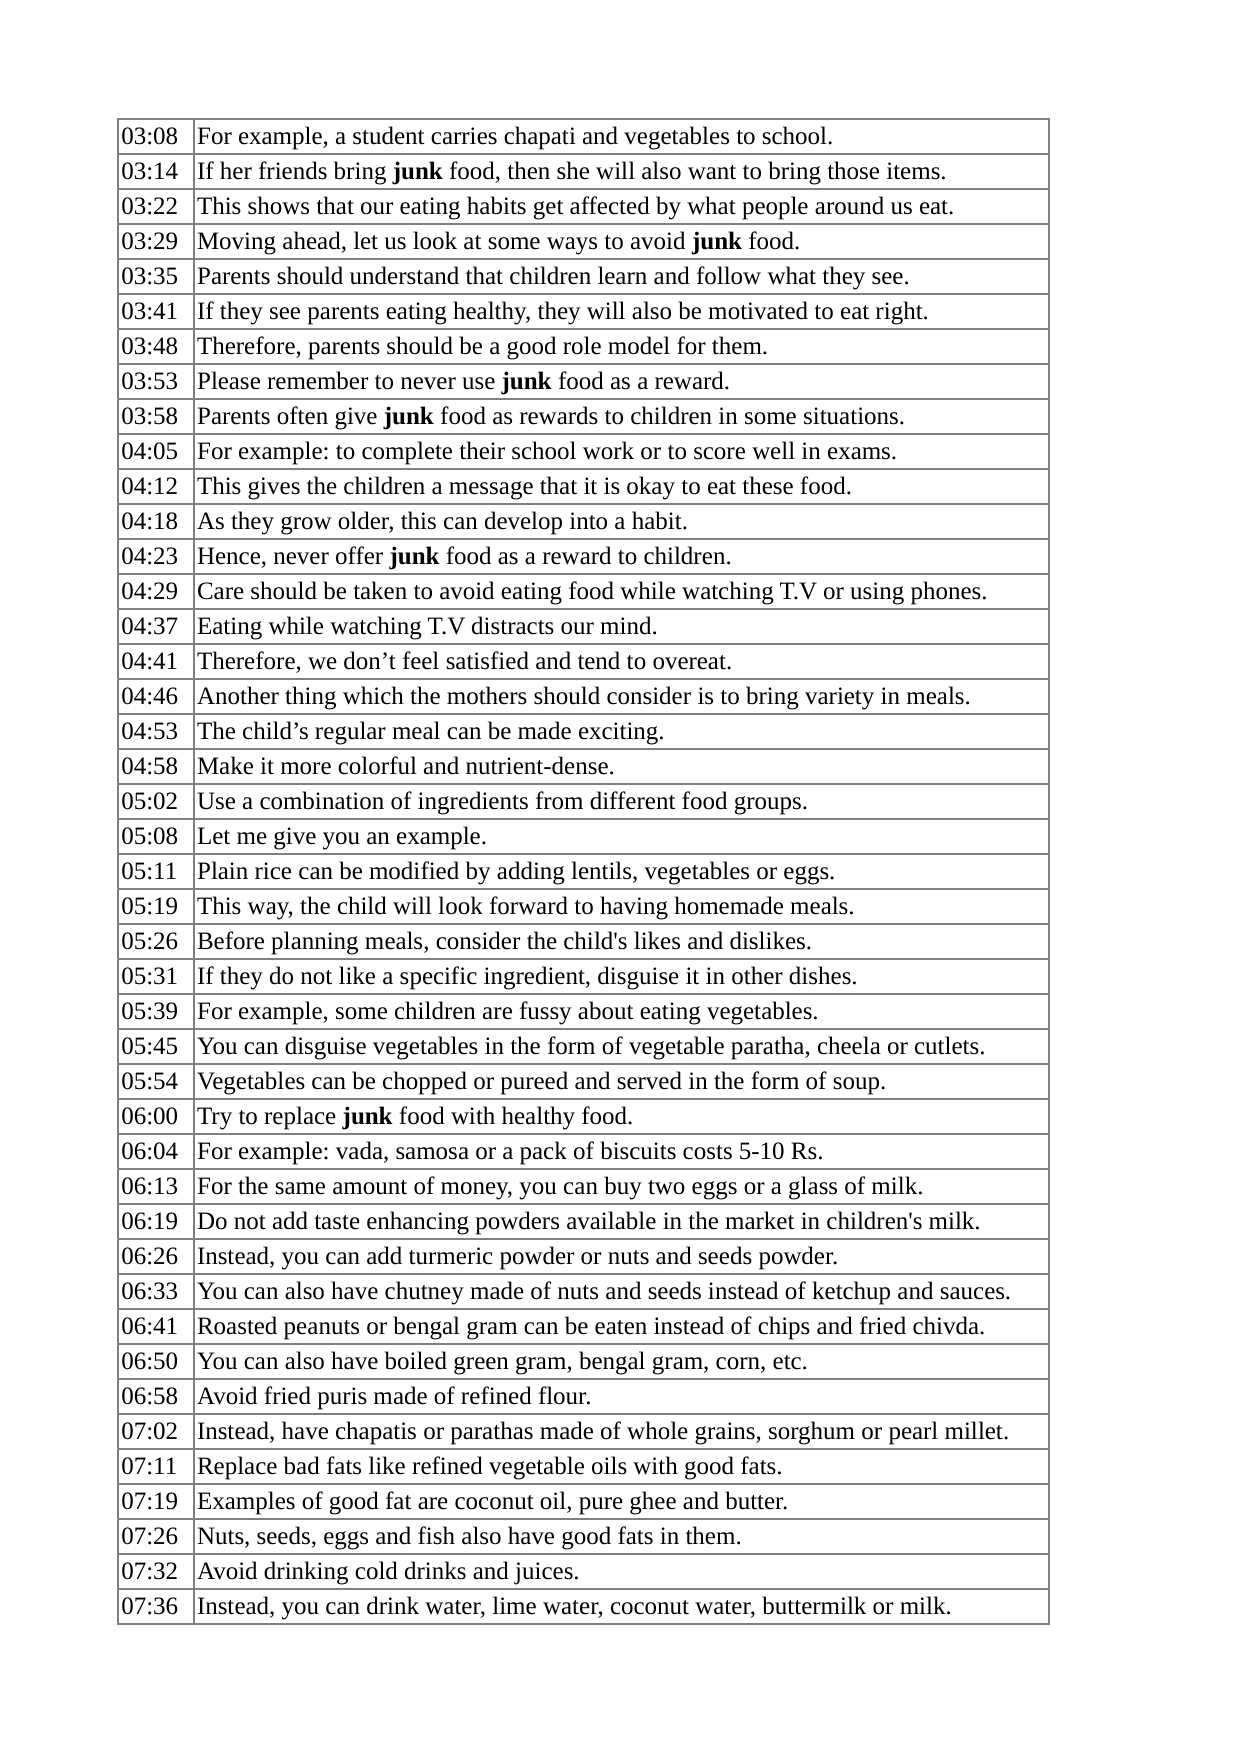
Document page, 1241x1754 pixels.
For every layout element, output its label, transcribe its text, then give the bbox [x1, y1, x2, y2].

table_cell For example: to complete their school work or to score well in exams. [195, 435, 1048, 468]
table_cell 03:53 [119, 365, 193, 398]
table_cell 03:35 [119, 260, 193, 293]
table_cell 03:22 [119, 190, 193, 223]
table_cell 03:08 [119, 120, 193, 153]
table_cell 06:00 [119, 1100, 193, 1133]
table_cell For the same amount of money, you can buy two eggs or a glass of milk. [195, 1170, 1048, 1203]
table_cell Instead, you can drink water, lime water, coconut water, buttermilk or milk. [195, 1590, 1048, 1623]
table_cell Use a combination of ingredients from different food groups. [195, 785, 1048, 818]
table_cell 04:29 [119, 575, 193, 608]
table_cell Therefore, we don’t feel satisfied and tend to overeat. [195, 645, 1048, 678]
table_cell 06:19 [119, 1205, 193, 1238]
table_cell Vegetables can be chopped or pureed and served in the form of soup. [195, 1065, 1048, 1098]
table_cell 03:41 [119, 295, 193, 328]
table_cell 06:04 [119, 1135, 193, 1168]
table_cell 05:39 [119, 995, 193, 1028]
table_cell Examples of good fat are coconut oil, pure ghee and butter. [195, 1485, 1048, 1518]
table_cell Instead, have chapatis or parathas made of whole grains, sorghum or pearl millet. [195, 1415, 1048, 1448]
table_cell 07:19 [119, 1485, 193, 1518]
table_cell If her friends bring junk food, then she will also want to bring those items. [195, 155, 1048, 188]
table_cell 06:58 [119, 1380, 193, 1413]
table_cell Hence, never offer junk food as a reward to children. [195, 540, 1048, 573]
table_cell 07:32 [119, 1555, 193, 1588]
table_cell Care should be taken to avoid eating food while watching T.V or using phones. [195, 575, 1048, 608]
table_cell You can also have boiled green gram, bengal gram, corn, etc. [195, 1345, 1048, 1378]
table_cell 05:08 [119, 820, 193, 853]
table_cell 05:45 [119, 1030, 193, 1063]
table_cell Parents often give junk food as rewards to children in some situations. [195, 400, 1048, 433]
table_cell 04:12 [119, 470, 193, 503]
table_cell You can disguise vegetables in the form of vegetable paratha, cheela or cutlets. [195, 1030, 1048, 1063]
table_cell Try to replace junk food with healthy food. [195, 1100, 1048, 1133]
table_cell For example: vada, samosa or a pack of biscuits costs 5-10 Rs. [195, 1135, 1048, 1168]
table_cell Instead, you can add turmeric powder or nuts and seeds powder. [195, 1240, 1048, 1273]
table_cell The child’s regular meal can be made exciting. [195, 715, 1048, 748]
table_cell Parents should understand that children learn and follow what they see. [195, 260, 1048, 293]
table_cell 07:26 [119, 1520, 193, 1553]
table_cell Therefore, parents should be a good role model for them. [195, 330, 1048, 363]
table_cell 04:41 [119, 645, 193, 678]
table_cell This gives the children a message that it is okay to eat these food. [195, 470, 1048, 503]
table_cell You can also have chutney made of nuts and seeds instead of ketchup and sauces. [195, 1275, 1048, 1308]
table_cell Replace bad fats like refined vegetable oils with good fats. [195, 1450, 1048, 1483]
table_cell 03:58 [119, 400, 193, 433]
table_cell If they see parents eating healthy, they will also be motivated to eat right. [195, 295, 1048, 328]
table_cell 05:19 [119, 890, 193, 923]
table_cell 05:02 [119, 785, 193, 818]
table_cell Do not add taste enhancing powders available in the market in children's milk. [195, 1205, 1048, 1238]
table_cell This shows that our eating habits get affected by what people around us eat. [195, 190, 1048, 223]
table_cell 05:11 [119, 855, 193, 888]
table_cell 04:58 [119, 750, 193, 783]
table_cell Before planning meals, consider the child's likes and dislikes. [195, 925, 1048, 958]
table_cell 07:36 [119, 1590, 193, 1623]
table_cell 03:48 [119, 330, 193, 363]
table_cell 07:02 [119, 1415, 193, 1448]
table_cell 04:18 [119, 505, 193, 538]
table_cell Roasted peanuts or bengal gram can be eaten instead of chips and fried chivda. [195, 1310, 1048, 1343]
table_cell 06:13 [119, 1170, 193, 1203]
table_cell Avoid drinking cold drinks and juices. [195, 1555, 1048, 1588]
table_cell Avoid fried puris made of refined flour. [195, 1380, 1048, 1413]
table_cell Eating while watching T.V distracts our mind. [195, 610, 1048, 643]
table_cell 06:33 [119, 1275, 193, 1308]
table_cell 05:31 [119, 960, 193, 993]
table_cell 03:14 [119, 155, 193, 188]
table_cell 05:26 [119, 925, 193, 958]
table_cell Plain rice can be modified by adding lentils, vegetables or eggs. [195, 855, 1048, 888]
table_cell 04:53 [119, 715, 193, 748]
table_cell 06:26 [119, 1240, 193, 1273]
table_cell 06:41 [119, 1310, 193, 1343]
table_cell 04:23 [119, 540, 193, 573]
table_cell Please remember to never use junk food as a reward. [195, 365, 1048, 398]
table_cell 04:37 [119, 610, 193, 643]
table_cell Another thing which the mothers should consider is to bring variety in meals. [195, 680, 1048, 713]
table_cell 03:29 [119, 225, 193, 258]
table_cell For example, a student carries chapati and vegetables to school. [195, 120, 1048, 153]
table_cell 04:05 [119, 435, 193, 468]
table_cell Make it more colorful and nutrient-dense. [195, 750, 1048, 783]
table_cell 05:54 [119, 1065, 193, 1098]
table_cell For example, some children are fussy about eating vegetables. [195, 995, 1048, 1028]
table_cell 06:50 [119, 1345, 193, 1378]
table_cell 04:46 [119, 680, 193, 713]
table_cell This way, the child will look forward to having homemade meals. [195, 890, 1048, 923]
table_cell As they grow older, this can develop into a habit. [195, 505, 1048, 538]
table_cell Moving ahead, let us look at some ways to avoid junk food. [195, 225, 1048, 258]
table_cell Let me give you an example. [195, 820, 1048, 853]
table_cell 07:11 [119, 1450, 193, 1483]
table_cell Nuts, seeds, eggs and fish also have good fats in them. [195, 1520, 1048, 1553]
table_cell If they do not like a specific ingredient, disguise it in other dishes. [195, 960, 1048, 993]
